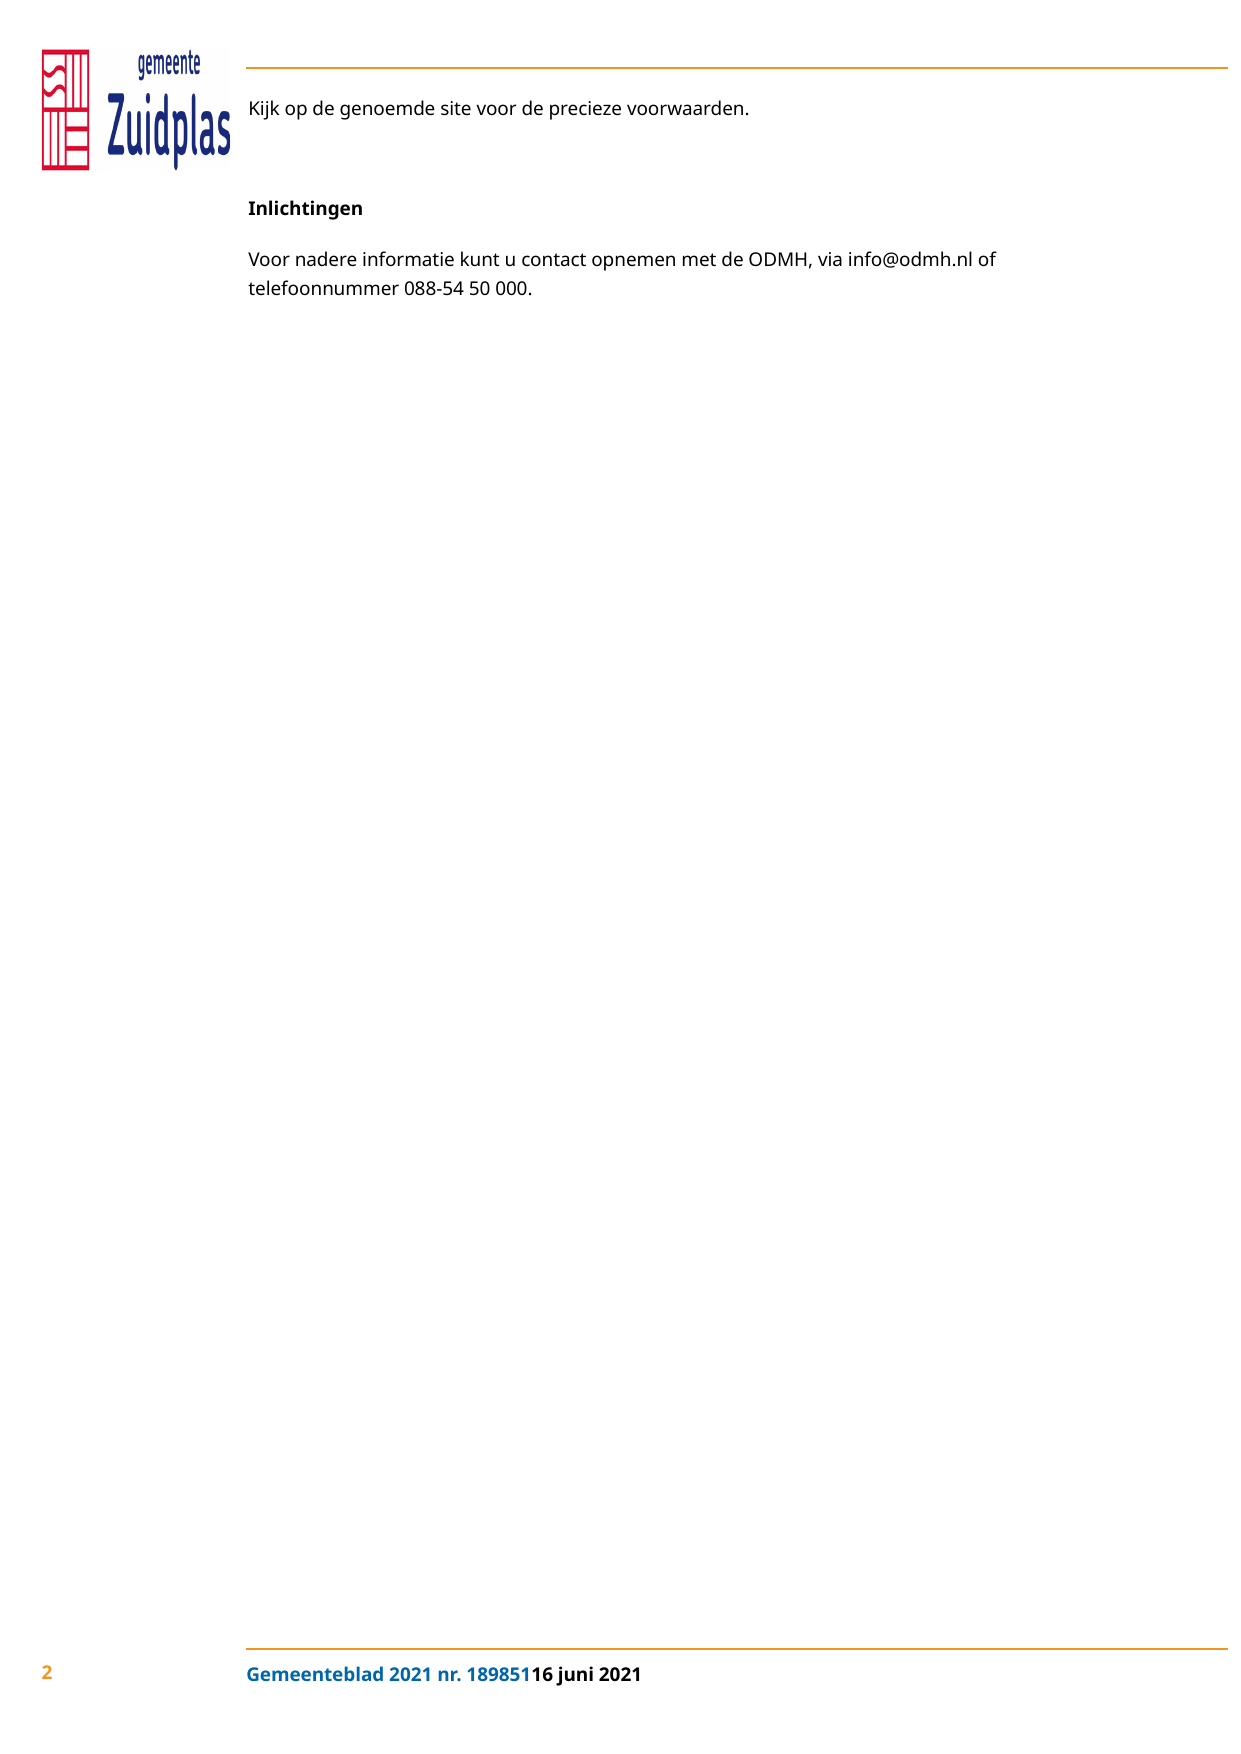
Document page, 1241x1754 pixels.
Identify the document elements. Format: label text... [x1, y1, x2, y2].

text Kijk op de genoemde site voor de precieze voorwaarden. [248, 95, 1152, 121]
text Voor nadere informatie kunt u contact opnemen met de ODMH, via info@odmh.nl of telefoonnummer 088-54 50 000. [248, 246, 1152, 301]
picture [41, 47, 231, 172]
text Inlichtingen [248, 196, 1152, 221]
